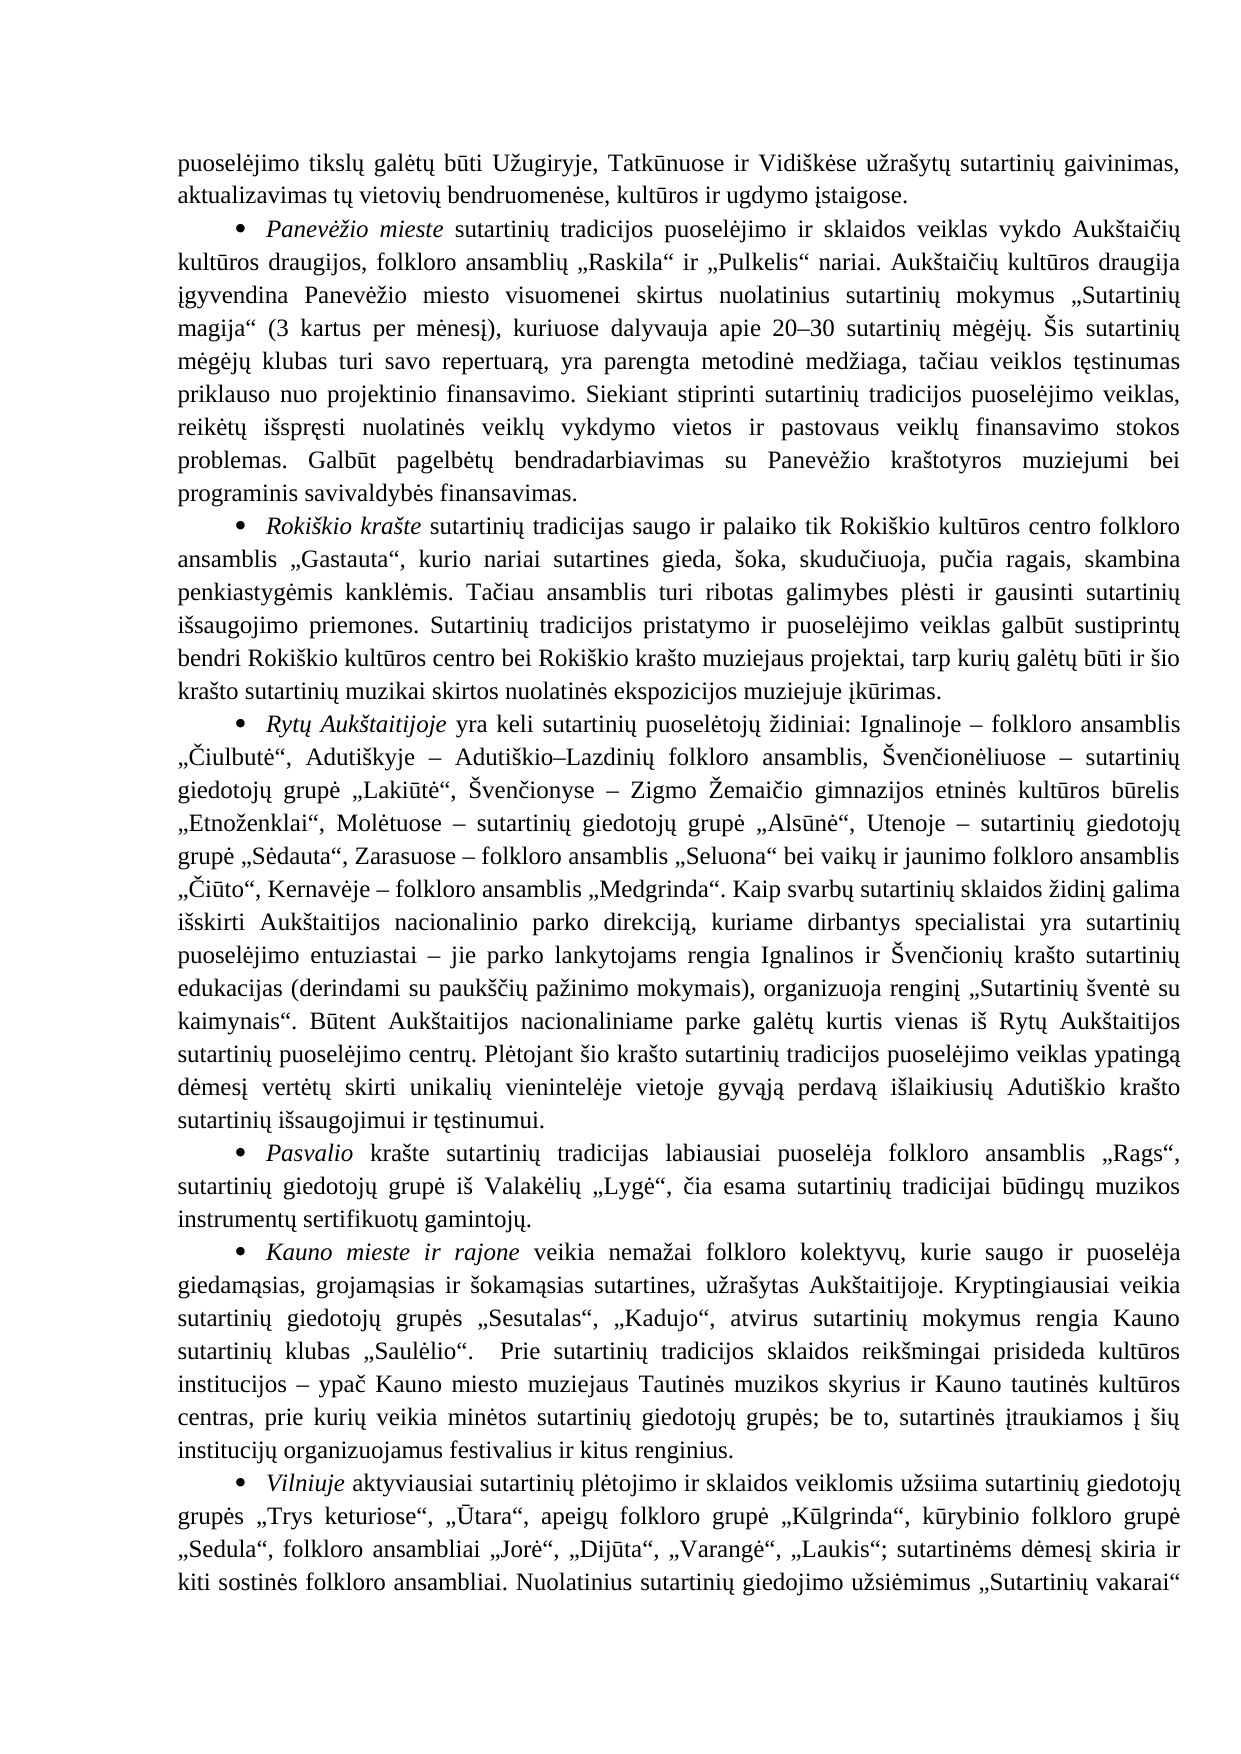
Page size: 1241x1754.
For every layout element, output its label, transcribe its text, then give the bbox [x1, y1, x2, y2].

text  Pasvalio krašte sutartinių tradicijas labiausiai puoselėja folkloro ansamblis „Rags“, sutartinių giedotojų grupė iš Valakėlių „Lygė“, čia esama sutartinių tradicijai būdingų muzikos instrumentų sertifikuotų gamintojų. [177, 1138, 1181, 1233]
text  Panevėžio mieste sutartinių tradicijos puoselėjimo ir sklaidos veiklas vykdo Aukštaičių kultūros draugijos, folkloro ansamblių „Raskila“ ir „Pulkelis“ nariai. Aukštaičių kultūros draugija įgyvendina Panevėžio miesto visuomenei skirtus nuolatinius sutartinių mokymus „Sutartinių magija“ (3 kartus per mėnesį), kuriuose dalyvauja apie 20–30 sutartinių mėgėjų. Šis sutartinių mėgėjų klubas turi savo repertuarą, yra parengta metodinė medžiaga, tačiau veiklos tęstinumas priklauso nuo projektinio finansavimo. Siekiant stiprinti sutartinių tradicijos puoselėjimo veiklas, reikėtų išspręsti nuolatinės veiklų vykdymo vietos ir pastovaus veiklų finansavimo stokos problemas. Galbūt pagelbėtų bendradarbiavimas su Panevėžio kraštotyros muziejumi bei programinis savivaldybės finansavimas. [177, 214, 1181, 507]
text puoselėjimo tikslų galėtų būti Užugiryje, Tatkūnuose ir Vidiškėse užrašytų sutartinių gaivinimas, aktualizavimas tų vietovių bendruomenėse, kultūros ir ugdymo įstaigose. [177, 148, 1181, 209]
text  Vilniuje aktyviausiai sutartinių plėtojimo ir sklaidos veiklomis užsiima sutartinių giedotojų grupės „Trys keturiose“, „Ūtara“, apeigų folkloro grupė „Kūlgrinda“, kūrybinio folkloro grupė „Sedula“, folkloro ansambliai „Jorė“, „Dijūta“, „Varangė“, „Laukis“; sutartinėms dėmesį skiria ir kiti sostinės folkloro ansambliai. Nuolatinius sutartinių giedojimo užsiėmimus „Sutartinių vakarai“ [177, 1468, 1181, 1596]
text  Rytų Aukštaitijoje yra keli sutartinių puoselėtojų židiniai: Ignalinoje – folkloro ansamblis „Čiulbutė“, Adutiškyje – Adutiškio–Lazdinių folkloro ansamblis, Švenčionėliuose – sutartinių giedotojų grupė „Lakiūtė“, Švenčionyse – Zigmo Žemaičio gimnazijos etninės kultūros būrelis „Etnoženklai“, Molėtuose – sutartinių giedotojų grupė „Alsūnė“, Utenoje – sutartinių giedotojų grupė „Sėdauta“, Zarasuose – folkloro ansamblis „Seluona“ bei vaikų ir jaunimo folkloro ansamblis „Čiūto“, Kernavėje – folkloro ansamblis „Medgrinda“. Kaip svarbų sutartinių sklaidos židinį galima išskirti Aukštaitijos nacionalinio parko direkciją, kuriame dirbantys specialistai yra sutartinių puoselėjimo entuziastai – jie parko lankytojams rengia Ignalinos ir Švenčionių krašto sutartinių edukacijas (derindami su paukščių pažinimo mokymais), organizuoja renginį „Sutartinių šventė su kaimynais“. Būtent Aukštaitijos nacionaliniame parke galėtų kurtis vienas iš Rytų Aukštaitijos sutartinių puoselėjimo centrų. Plėtojant šio krašto sutartinių tradicijos puoselėjimo veiklas ypatingą dėmesį vertėtų skirti unikalių vienintelėje vietoje gyvąją perdavą išlaikiusių Adutiškio krašto sutartinių išsaugojimui ir tęstinumui. [177, 709, 1181, 1134]
text  Kauno mieste ir rajone veikia nemažai folkloro kolektyvų, kurie saugo ir puoselėja giedamąsias, grojamąsias ir šokamąsias sutartines, užrašytas Aukštaitijoje. Kryptingiausiai veikia sutartinių giedotojų grupės „Sesutalas“, „Kadujo“, atvirus sutartinių mokymus rengia Kauno sutartinių klubas „Saulėlio“. Prie sutartinių tradicijos sklaidos reikšmingai prisideda kultūros institucijos – ypač Kauno miesto muziejaus Tautinės muzikos skyrius ir Kauno tautinės kultūros centras, prie kurių veikia minėtos sutartinių giedotojų grupės; be to, sutartinės įtraukiamos į šių institucijų organizuojamus festivalius ir kitus renginius. [177, 1237, 1181, 1464]
text  Rokiškio krašte sutartinių tradicijas saugo ir palaiko tik Rokiškio kultūros centro folkloro ansamblis „Gastauta“, kurio nariai sutartines gieda, šoka, skudučiuoja, pučia ragais, skambina penkiastygėmis kanklėmis. Tačiau ansamblis turi ribotas galimybes plėsti ir gausinti sutartinių išsaugojimo priemones. Sutartinių tradicijos pristatymo ir puoselėjimo veiklas galbūt sustiprintų bendri Rokiškio kultūros centro bei Rokiškio krašto muziejaus projektai, tarp kurių galėtų būti ir šio krašto sutartinių muzikai skirtos nuolatinės ekspozicijos muziejuje įkūrimas. [177, 511, 1181, 705]
